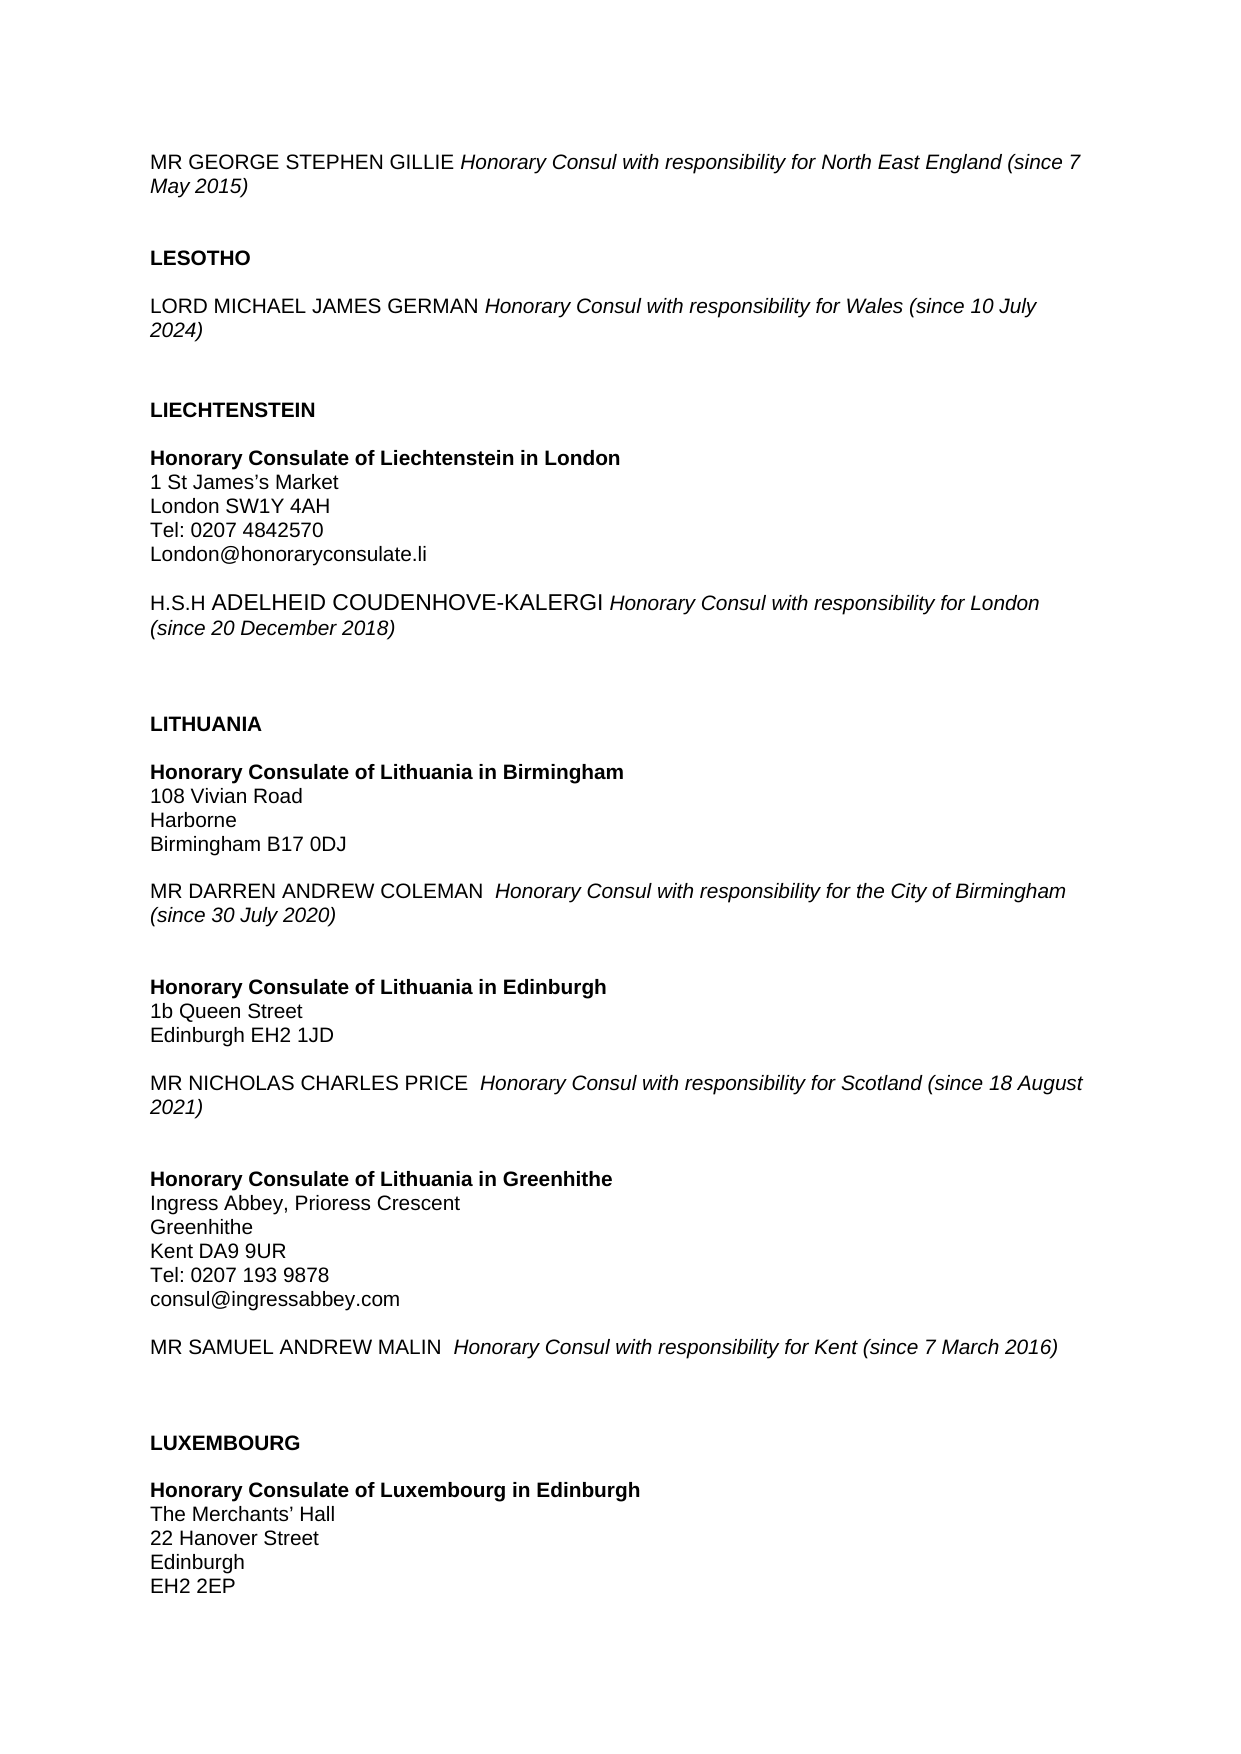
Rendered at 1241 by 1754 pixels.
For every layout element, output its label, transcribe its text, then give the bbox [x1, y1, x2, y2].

text LORD MICHAEL JAMES GERMAN Honorary Consul with responsibility for Wales (since 10 July 2024) [150, 294, 1090, 342]
text MR NICHOLAS CHARLES PRICE Honorary Consul with responsibility for Scotland (since 18 August 2021) [150, 1071, 1090, 1119]
text 22 Hanover Street [150, 1526, 1090, 1550]
text Ingress Abbey, Prioress Crescent [150, 1191, 1090, 1215]
text LUXEMBOURG [150, 1430, 1090, 1454]
text London@honoraryconsulate.li [150, 541, 1090, 565]
text LIECHTENSTEIN [150, 398, 1090, 422]
text London SW1Y 4AH [150, 493, 1090, 517]
text Harborne [150, 807, 1090, 831]
text MR SAMUEL ANDREW MALIN Honorary Consul with responsibility for Kent (since 7 March 2016) [150, 1334, 1090, 1358]
text Birmingham B17 0DJ [150, 831, 1090, 855]
text EH2 2EP [150, 1574, 1090, 1598]
text 1b Queen Street [150, 999, 1090, 1023]
text Tel: 0207 193 9878 [150, 1263, 1090, 1287]
text H.S.H ADELHEID COUDENHOVE-KALERGI Honorary Consul with responsibility for London (since 20 December 2018) [150, 589, 1090, 640]
text The Merchants’ Hall [150, 1502, 1090, 1526]
text MR GEORGE STEPHEN GILLIE Honorary Consul with responsibility for North East England (since 7 May 2015) [150, 150, 1090, 198]
text Greenhithe [150, 1215, 1090, 1239]
text LITHUANIA [150, 712, 1090, 736]
text Edinburgh EH2 1JD [150, 1023, 1090, 1047]
text Honorary Consulate of Liechtenstein in London [150, 446, 1090, 469]
text 108 Vivian Road [150, 783, 1090, 807]
text consul@ingressabbey.com [150, 1287, 1090, 1311]
text Edinburgh [150, 1550, 1090, 1574]
text Tel: 0207 4842570 [150, 517, 1090, 541]
text Honorary Consulate of Lithuania in Greenhithe [150, 1167, 1090, 1191]
text LESOTHO [150, 246, 1090, 270]
text MR DARREN ANDREW COLEMAN Honorary Consul with responsibility for the City of Birmingham (since 30 July 2020) [150, 879, 1090, 927]
text Honorary Consulate of Lithuania in Birmingham [150, 759, 1090, 783]
text Honorary Consulate of Luxembourg in Edinburgh [150, 1478, 1090, 1502]
text Honorary Consulate of Lithuania in Edinburgh [150, 975, 1090, 999]
text 1 St James’s Market [150, 469, 1090, 493]
text Kent DA9 9UR [150, 1239, 1090, 1263]
